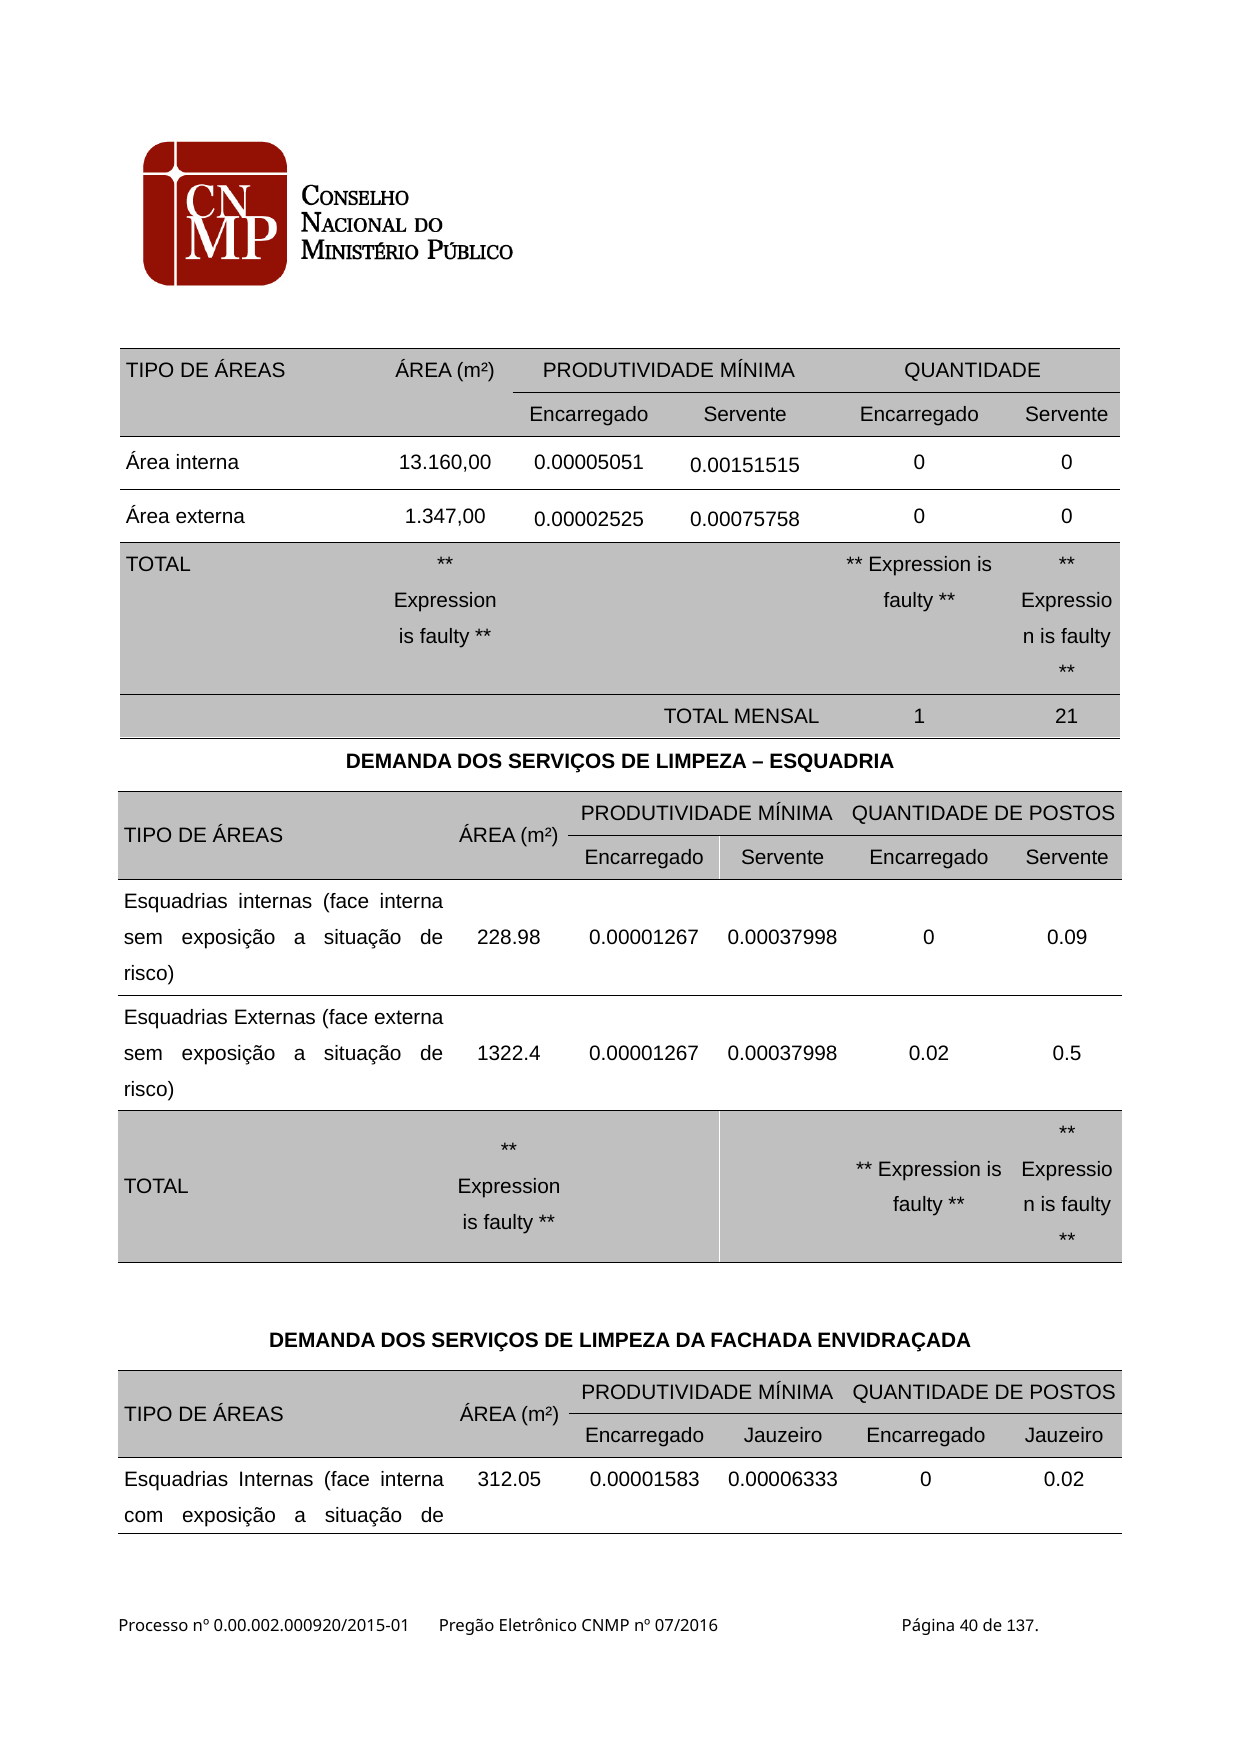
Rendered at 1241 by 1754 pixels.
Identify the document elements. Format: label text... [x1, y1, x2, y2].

table_cell Encarregado [846, 1414, 1005, 1457]
table_header TIPO DE ÁREAS [118, 1371, 450, 1457]
table_cell Servente [665, 393, 825, 436]
table_cell [513, 543, 665, 694]
table_header ÁREA (m²) [450, 1371, 569, 1457]
table_cell 0,00001583 [569, 1458, 720, 1533]
table_cell 0,00151515 [665, 437, 825, 489]
table_cell Esquadrias Internas (face interna com exposição a situação de [118, 1458, 450, 1533]
table_cell 312,05 [450, 1458, 569, 1533]
table_cell TOTAL [120, 543, 377, 694]
table_cell 21 [1013, 695, 1120, 737]
table_header QUANTIDADE DE POSTOS [846, 1371, 1122, 1413]
table_header ÁREA (m²) [377, 349, 513, 436]
text DEMANDA DOS SERVIÇOS DE LIMPEZA DA FACHADA ENVIDRAÇADA [118, 1328, 1122, 1352]
table_header TIPO DE ÁREAS [120, 349, 377, 436]
table_cell Servente [720, 836, 845, 879]
table_cell 1.551,38 [449, 1111, 568, 1262]
table_cell Área interna [120, 437, 377, 489]
table_cell 0,00002525 [513, 490, 665, 542]
table_cell 0,00037998 [720, 880, 845, 995]
table_header QUANTIDADE DE POSTOS [845, 792, 1122, 835]
table_cell 0,00005051 [513, 437, 665, 489]
table_cell 0,02 [845, 996, 1012, 1110]
table_cell [665, 543, 825, 694]
table_cell TOTAL MENSAL [120, 695, 825, 737]
table_cell 0,02 [1005, 1458, 1122, 1533]
table_cell 0,5 [1012, 996, 1122, 1110]
table_cell 0,00037998 [720, 996, 845, 1110]
table_cell 0,02 [845, 1111, 1012, 1262]
table_cell Encarregado [568, 836, 719, 879]
table_cell 0,03 [825, 490, 1013, 542]
table_cell 20,96 [1013, 543, 1120, 694]
table_header QUANTIDADE [825, 349, 1120, 392]
table_cell 1.347,00 [377, 490, 513, 542]
table_header PRODUTIVIDADE MÍNIMA [513, 349, 825, 392]
table_header ÁREA (m²) [449, 792, 568, 879]
table_cell 1,02 [1013, 490, 1120, 542]
table_cell Encarregado [513, 393, 665, 436]
table_cell 14.507,00 [377, 543, 513, 694]
table_cell Encarregado [825, 393, 1013, 436]
table_header TIPO DE ÁREAS [118, 792, 449, 879]
table_header PRODUTIVIDADE MÍNIMA [568, 792, 845, 835]
table_cell 13.160,00 [377, 437, 513, 489]
table_cell 19,94 [1013, 437, 1120, 489]
table_cell 1322,4 [449, 996, 568, 1110]
table_cell 0,09 [1012, 880, 1122, 995]
table_cell Servente [1013, 393, 1120, 436]
table_cell 228,98 [449, 880, 568, 995]
table_cell 0,59 [1012, 1111, 1122, 1262]
table_cell 0,7 [825, 543, 1013, 694]
table_cell [568, 1111, 719, 1262]
table_cell 0,00006333 [720, 1458, 846, 1533]
table_cell 0,00001267 [568, 996, 719, 1110]
table_cell Servente [1012, 836, 1122, 879]
table_cell [720, 1111, 845, 1262]
text DEMANDA DOS SERVIÇOS DE LIMPEZA – ESQUADRIA [118, 749, 1122, 773]
table_cell 0 [845, 880, 1012, 995]
table_cell 0 [846, 1458, 1005, 1533]
table_header PRODUTIVIDADE MÍNIMA [569, 1371, 846, 1413]
table_cell TOTAL [118, 1111, 449, 1262]
table_cell Encarregado [845, 836, 1012, 879]
table_cell 0,00075758 [665, 490, 825, 542]
table_cell Esquadrias Externas (face externa sem exposição a situação de risco) [118, 996, 449, 1110]
table_cell Jauzeiro [720, 1414, 846, 1457]
table_cell 1 [825, 695, 1013, 737]
table_cell Área externa [120, 490, 377, 542]
table_cell Esquadrias internas (face interna sem exposição a situação de risco) [118, 880, 449, 995]
picture [118, 118, 529, 308]
table_cell 0,66 [825, 437, 1013, 489]
table_cell Encarregado [569, 1414, 720, 1457]
table_cell Jauzeiro [1005, 1414, 1122, 1457]
table_cell 0,00001267 [568, 880, 719, 995]
